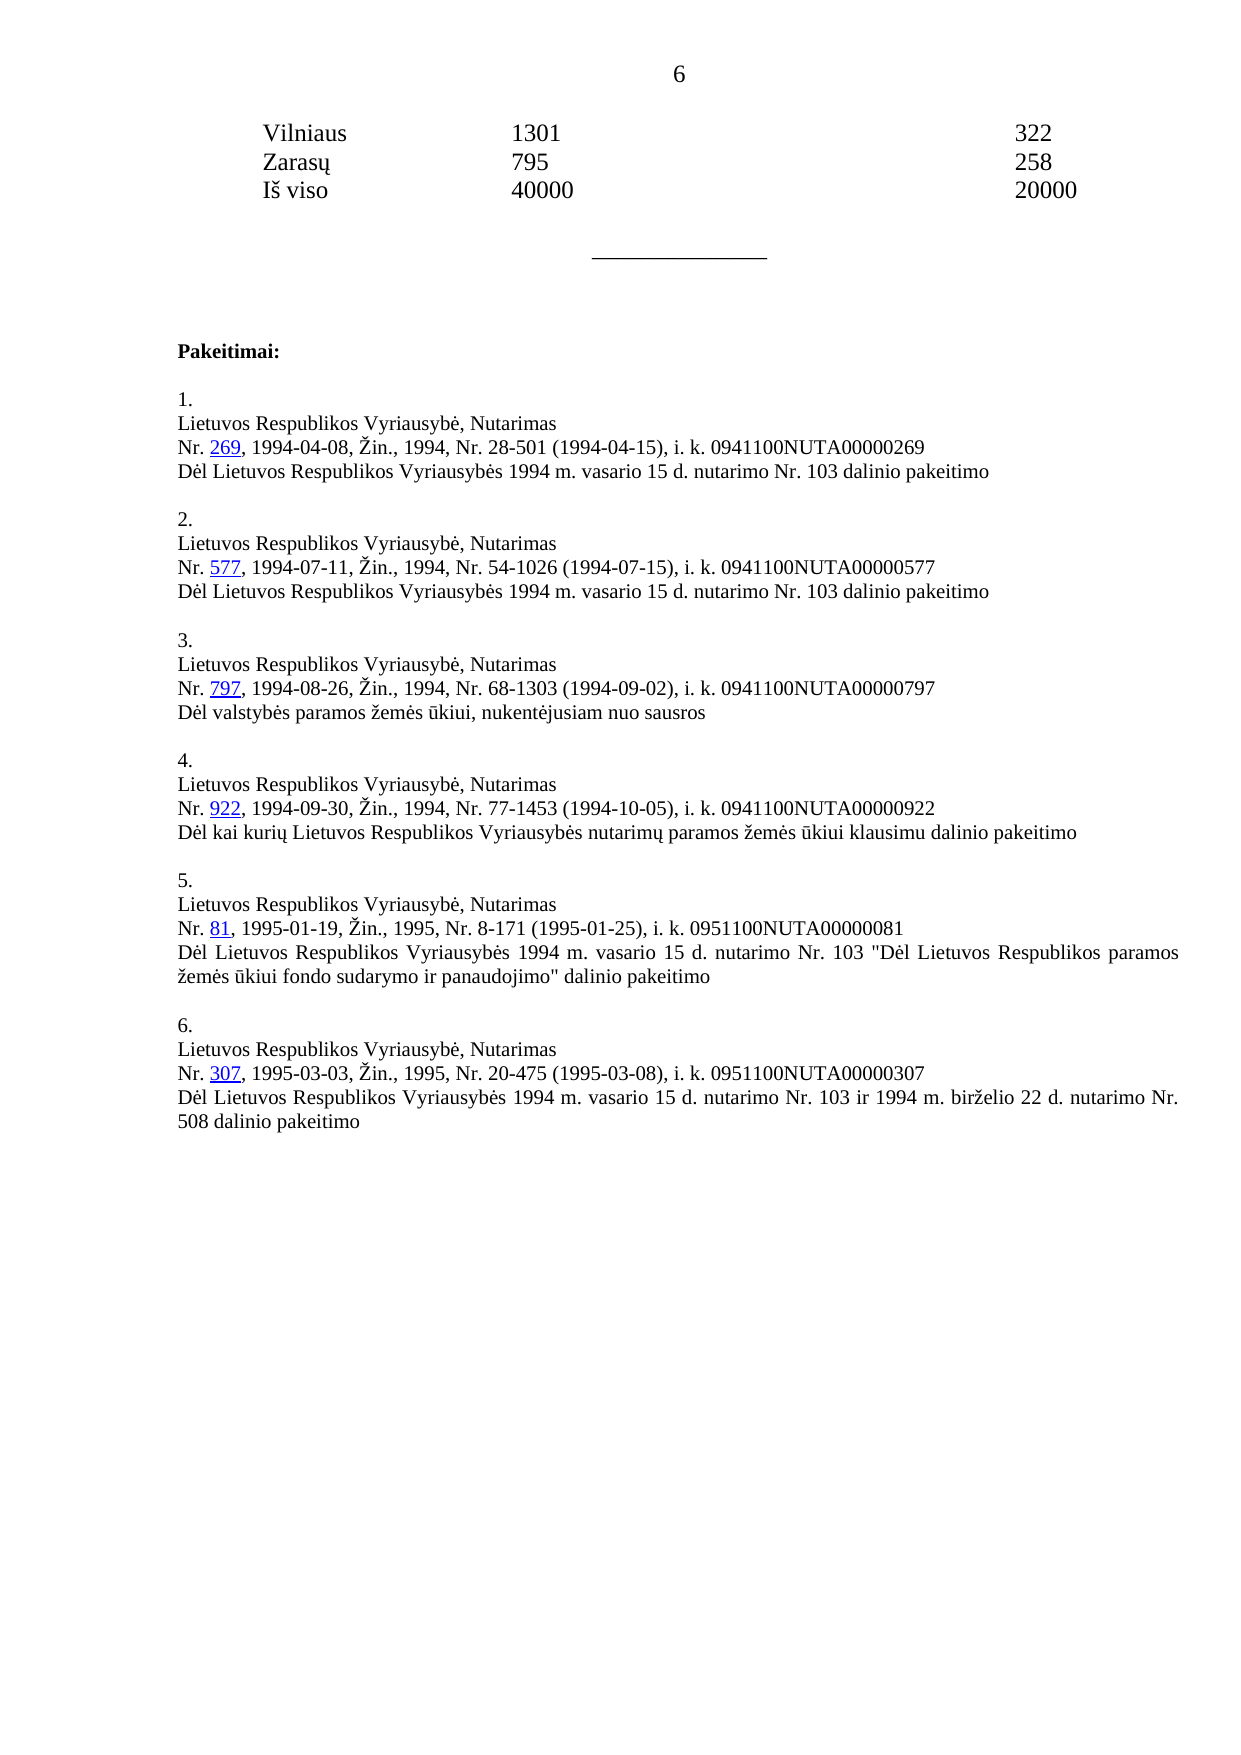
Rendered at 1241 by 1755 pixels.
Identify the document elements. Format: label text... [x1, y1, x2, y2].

text ______________ [177, 233, 1181, 262]
table_cell 1301 [426, 118, 929, 147]
text 2. [177, 507, 1181, 531]
text Lietuvos Respublikos Vyriausybė, Nutarimas [177, 772, 1181, 796]
table_cell 322 [930, 118, 1204, 147]
text Lietuvos Respublikos Vyriausybė, Nutarimas [177, 531, 1181, 555]
text Lietuvos Respublikos Vyriausybė, Nutarimas [177, 411, 1181, 435]
text Nr. 577, 1994-07-11, Žin., 1994, Nr. 54-1026 (1994-07-15), i. k. 0941100NUTA00000577 [177, 555, 1181, 579]
text Nr. 922, 1994-09-30, Žin., 1994, Nr. 77-1453 (1994-10-05), i. k. 0941100NUTA00000922 [177, 796, 1181, 820]
text 6. [177, 1012, 1181, 1037]
text Dėl Lietuvos Respublikos Vyriausybės 1994 m. vasario 15 d. nutarimo Nr. 103 ir 1994 m. birželio 22 d. nutarimo Nr. 508 dalinio pakeitimo [177, 1085, 1181, 1133]
table_cell Vilniaus [177, 118, 426, 147]
text Dėl Lietuvos Respublikos Vyriausybės 1994 m. vasario 15 d. nutarimo Nr. 103 dalinio pakeitimo [177, 459, 1181, 483]
text 5. [177, 868, 1181, 892]
text Lietuvos Respublikos Vyriausybė, Nutarimas [177, 892, 1181, 916]
text Nr. 797, 1994-08-26, Žin., 1994, Nr. 68-1303 (1994-09-02), i. k. 0941100NUTA00000797 [177, 676, 1181, 700]
table_cell Iš viso [177, 176, 426, 233]
text Nr. 307, 1995-03-03, Žin., 1995, Nr. 20-475 (1995-03-08), i. k. 0951100NUTA00000307 [177, 1061, 1181, 1085]
text Lietuvos Respublikos Vyriausybė, Nutarimas [177, 652, 1181, 676]
table_cell Zarasų [177, 147, 426, 176]
table_cell 258 [930, 147, 1204, 176]
text 3. [177, 627, 1181, 652]
text Dėl Lietuvos Respublikos Vyriausybės 1994 m. vasario 15 d. nutarimo Nr. 103 "Dėl Lietuvos Respublikos paramos žemės ūkiui fondo sudarymo ir panaudojimo" dalinio pakeitimo [177, 940, 1181, 988]
text 1. [177, 387, 1181, 411]
text 4. [177, 748, 1181, 772]
text Dėl valstybės paramos žemės ūkiui, nukentėjusiam nuo sausros [177, 700, 1181, 724]
text Dėl kai kurių Lietuvos Respublikos Vyriausybės nutarimų paramos žemės ūkiui klausimu dalinio pakeitimo [177, 820, 1181, 844]
text Lietuvos Respublikos Vyriausybė, Nutarimas [177, 1037, 1181, 1061]
table_cell 40000 [426, 176, 929, 233]
table_cell 795 [426, 147, 929, 176]
text Nr. 81, 1995-01-19, Žin., 1995, Nr. 8-171 (1995-01-25), i. k. 0951100NUTA00000081 [177, 916, 1181, 940]
text Dėl Lietuvos Respublikos Vyriausybės 1994 m. vasario 15 d. nutarimo Nr. 103 dalinio pakeitimo [177, 579, 1181, 603]
table_cell 20000 [930, 176, 1204, 233]
text Pakeitimai: [177, 339, 1181, 363]
text Nr. 269, 1994-04-08, Žin., 1994, Nr. 28-501 (1994-04-15), i. k. 0941100NUTA00000269 [177, 435, 1181, 459]
